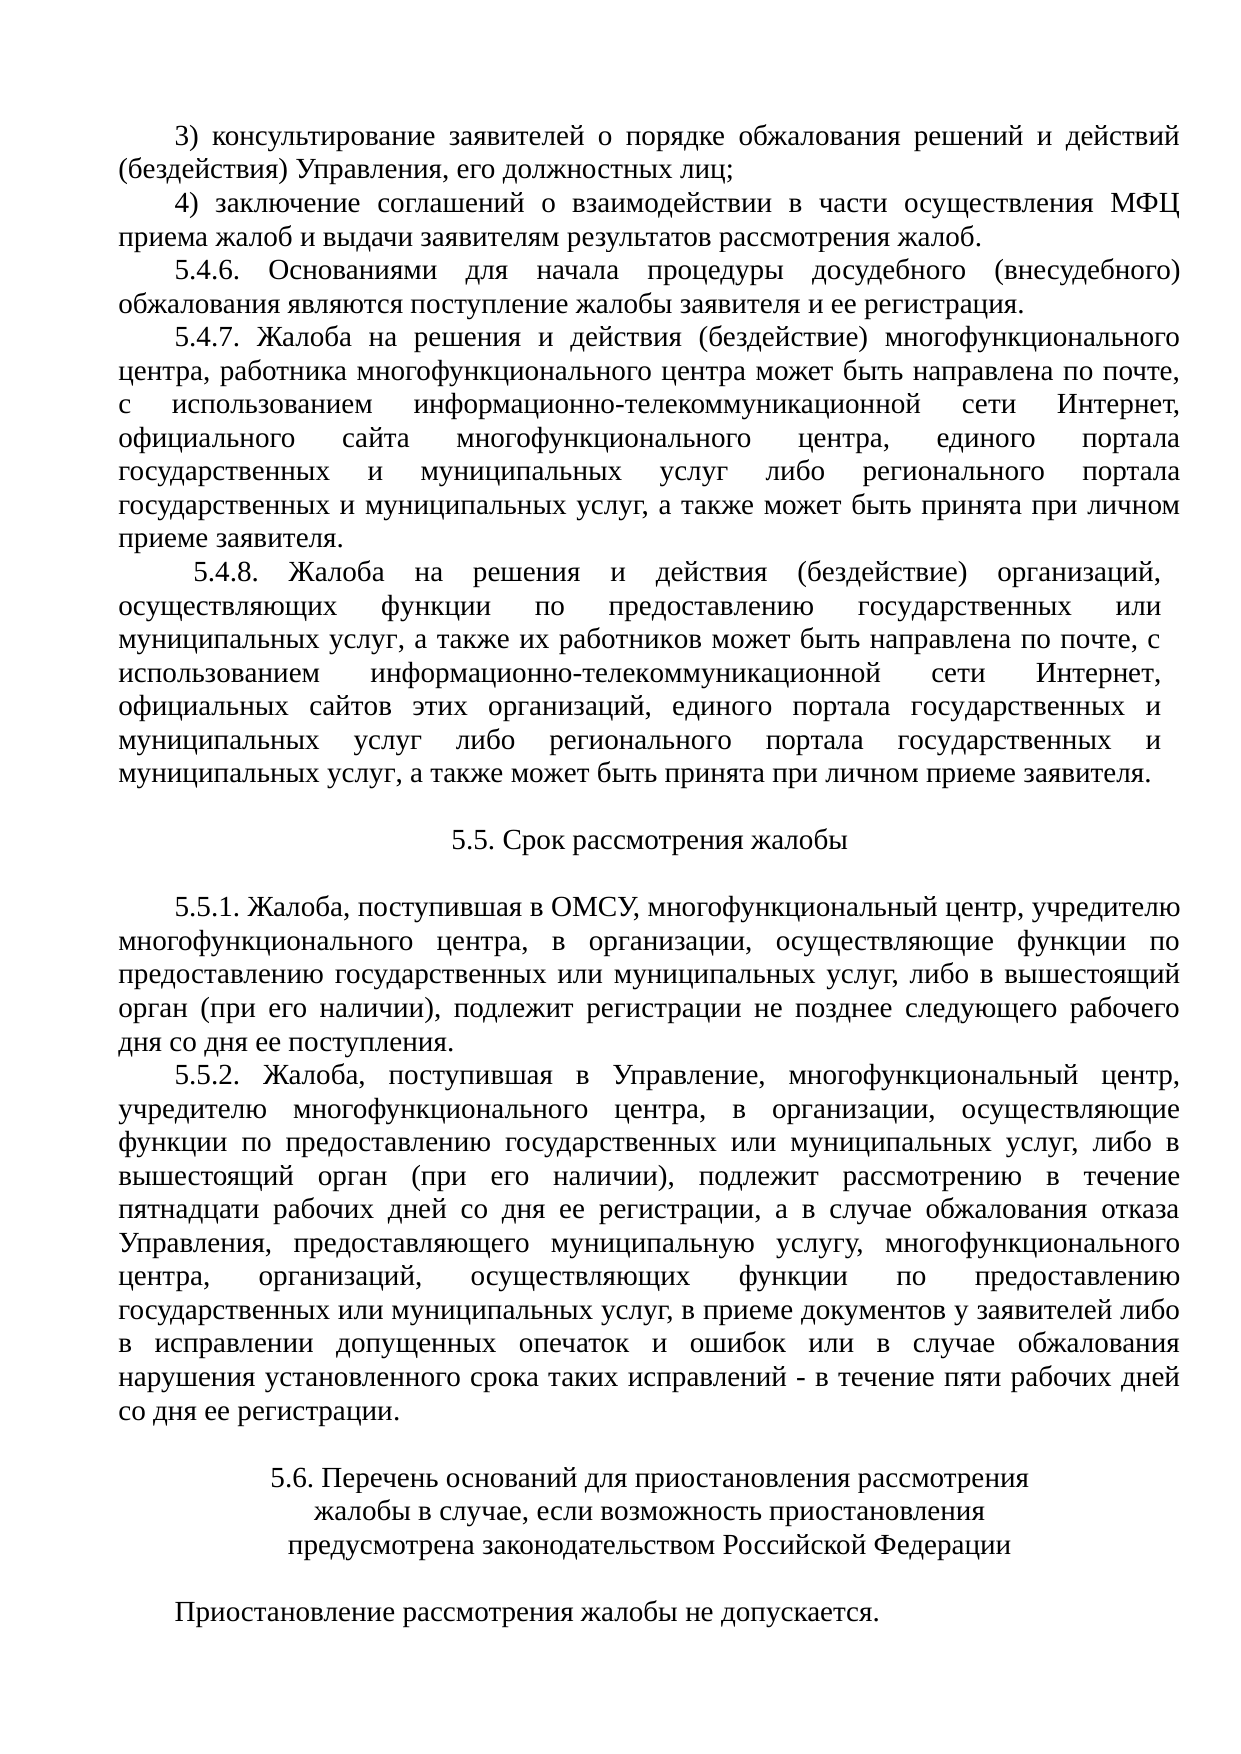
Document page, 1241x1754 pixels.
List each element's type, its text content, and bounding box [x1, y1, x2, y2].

text 5.5.1. Жалоба, поступившая в ОМСУ, многофункциональный центр, учредителю многофункционального центра, в организации, осуществляющие функции по предоставлению государственных или муниципальных услуг, либо в вышестоящий орган (при его наличии), подлежит регистрации не позднее следующего рабочего дня со дня ее поступления. [118, 889, 1181, 1057]
text Приостановление рассмотрения жалобы не допускается. [118, 1594, 1181, 1627]
text 5.4.7. Жалоба на решения и действия (бездействие) многофункционального центра, работника многофункционального центра может быть направлена по почте, с использованием информационно-телекоммуникационной сети Интернет, официального сайта многофункционального центра, единого портала государственных и муниципальных услуг либо регионального портала государственных и муниципальных услуг, а также может быть принята при личном приеме заявителя. [118, 319, 1181, 554]
text 5.4.6. Основаниями для начала процедуры досудебного (внесудебного) обжалования являются поступление жалобы заявителя и ее регистрация. [118, 252, 1181, 319]
text 5.5. Срок рассмотрения жалобы [118, 822, 1181, 856]
text предусмотрена законодательством Российской Федерации [118, 1527, 1181, 1560]
text 5.6. Перечень оснований для приостановления рассмотрения [118, 1460, 1181, 1493]
text жалобы в случае, если возможность приостановления [118, 1493, 1181, 1527]
text 5.4.8. Жалоба на решения и действия (бездействие) организаций, осуществляющих функции по предоставлению государственных или муниципальных услуг, а также их работников может быть направлена по почте, с использованием информационно-телекоммуникационной сети Интернет, официальных сайтов этих организаций, единого портала государственных и муниципальных услуг либо регионального портала государственных и муниципальных услуг, а также может быть принята при личном приеме заявителя. [118, 554, 1162, 789]
text 5.5.2. Жалоба, поступившая в Управление, многофункциональный центр, учредителю многофункционального центра, в организации, осуществляющие функции по предоставлению государственных или муниципальных услуг, либо в вышестоящий орган (при его наличии), подлежит рассмотрению в течение пятнадцати рабочих дней со дня ее регистрации, а в случае обжалования отказа Управления, предоставляющего муниципальную услугу, многофункционального центра, организаций, осуществляющих функции по предоставлению государственных или муниципальных услуг, в приеме документов у заявителей либо в исправлении допущенных опечаток и ошибок или в случае обжалования нарушения установленного срока таких исправлений - в течение пяти рабочих дней со дня ее регистрации. [118, 1057, 1181, 1426]
text 4) заключение соглашений о взаимодействии в части осуществления МФЦ приема жалоб и выдачи заявителям результатов рассмотрения жалоб. [118, 185, 1181, 252]
text 3) консультирование заявителей о порядке обжалования решений и действий (бездействия) Управления, его должностных лиц; [118, 118, 1181, 185]
